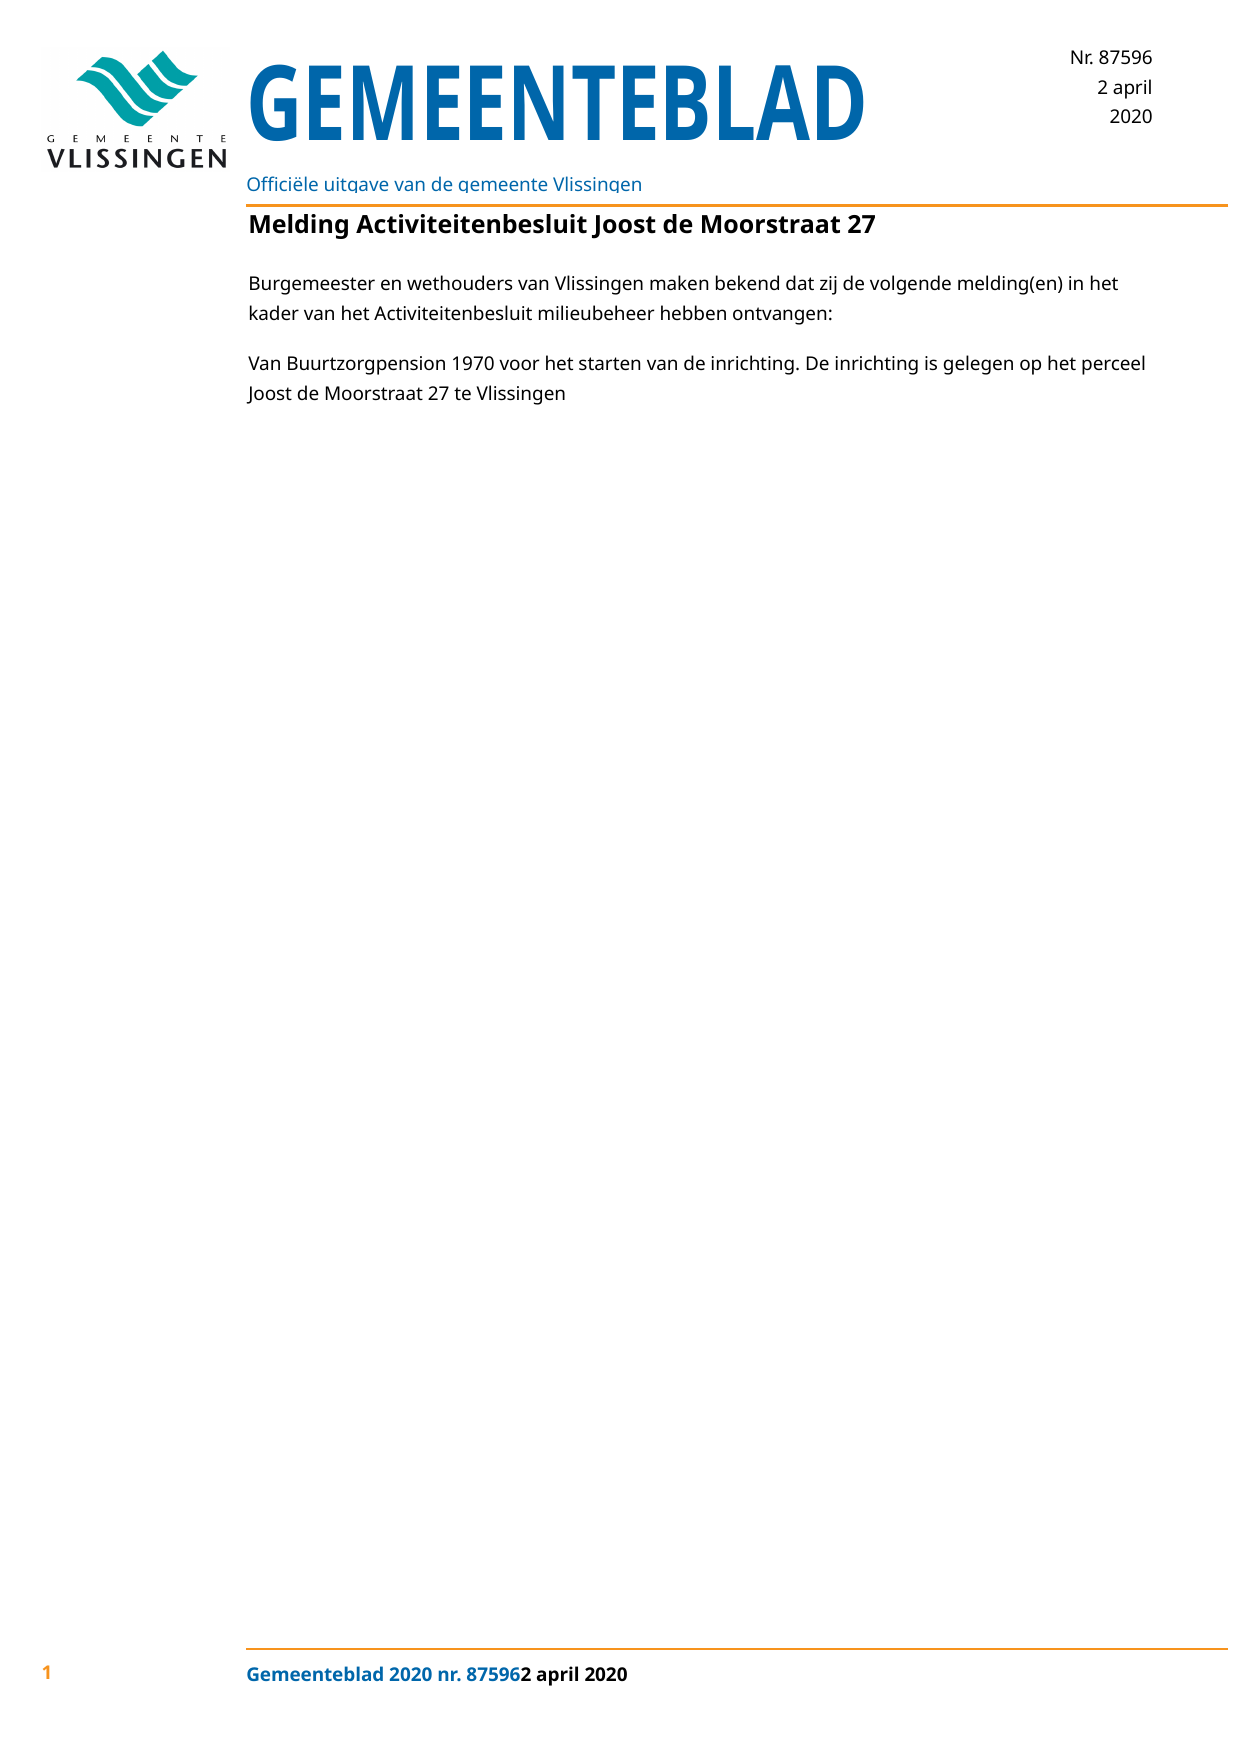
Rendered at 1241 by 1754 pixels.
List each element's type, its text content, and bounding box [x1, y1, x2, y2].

text Burgemeester en wethouders van Vlissingen maken bekend dat zij de volgende melding(en) in het kader van het Activiteitenbesluit milieubeheer hebben ontvangen: [248, 270, 1152, 326]
picture [41, 47, 231, 172]
text Melding Activiteitenbesluit Joost de Moorstraat 27 [248, 207, 1152, 241]
text Van Buurtzorgpension 1970 voor het starten van de inrichting. De inrichting is gelegen op het perceel Joost de Moorstraat 27 te Vlissingen [248, 350, 1152, 406]
